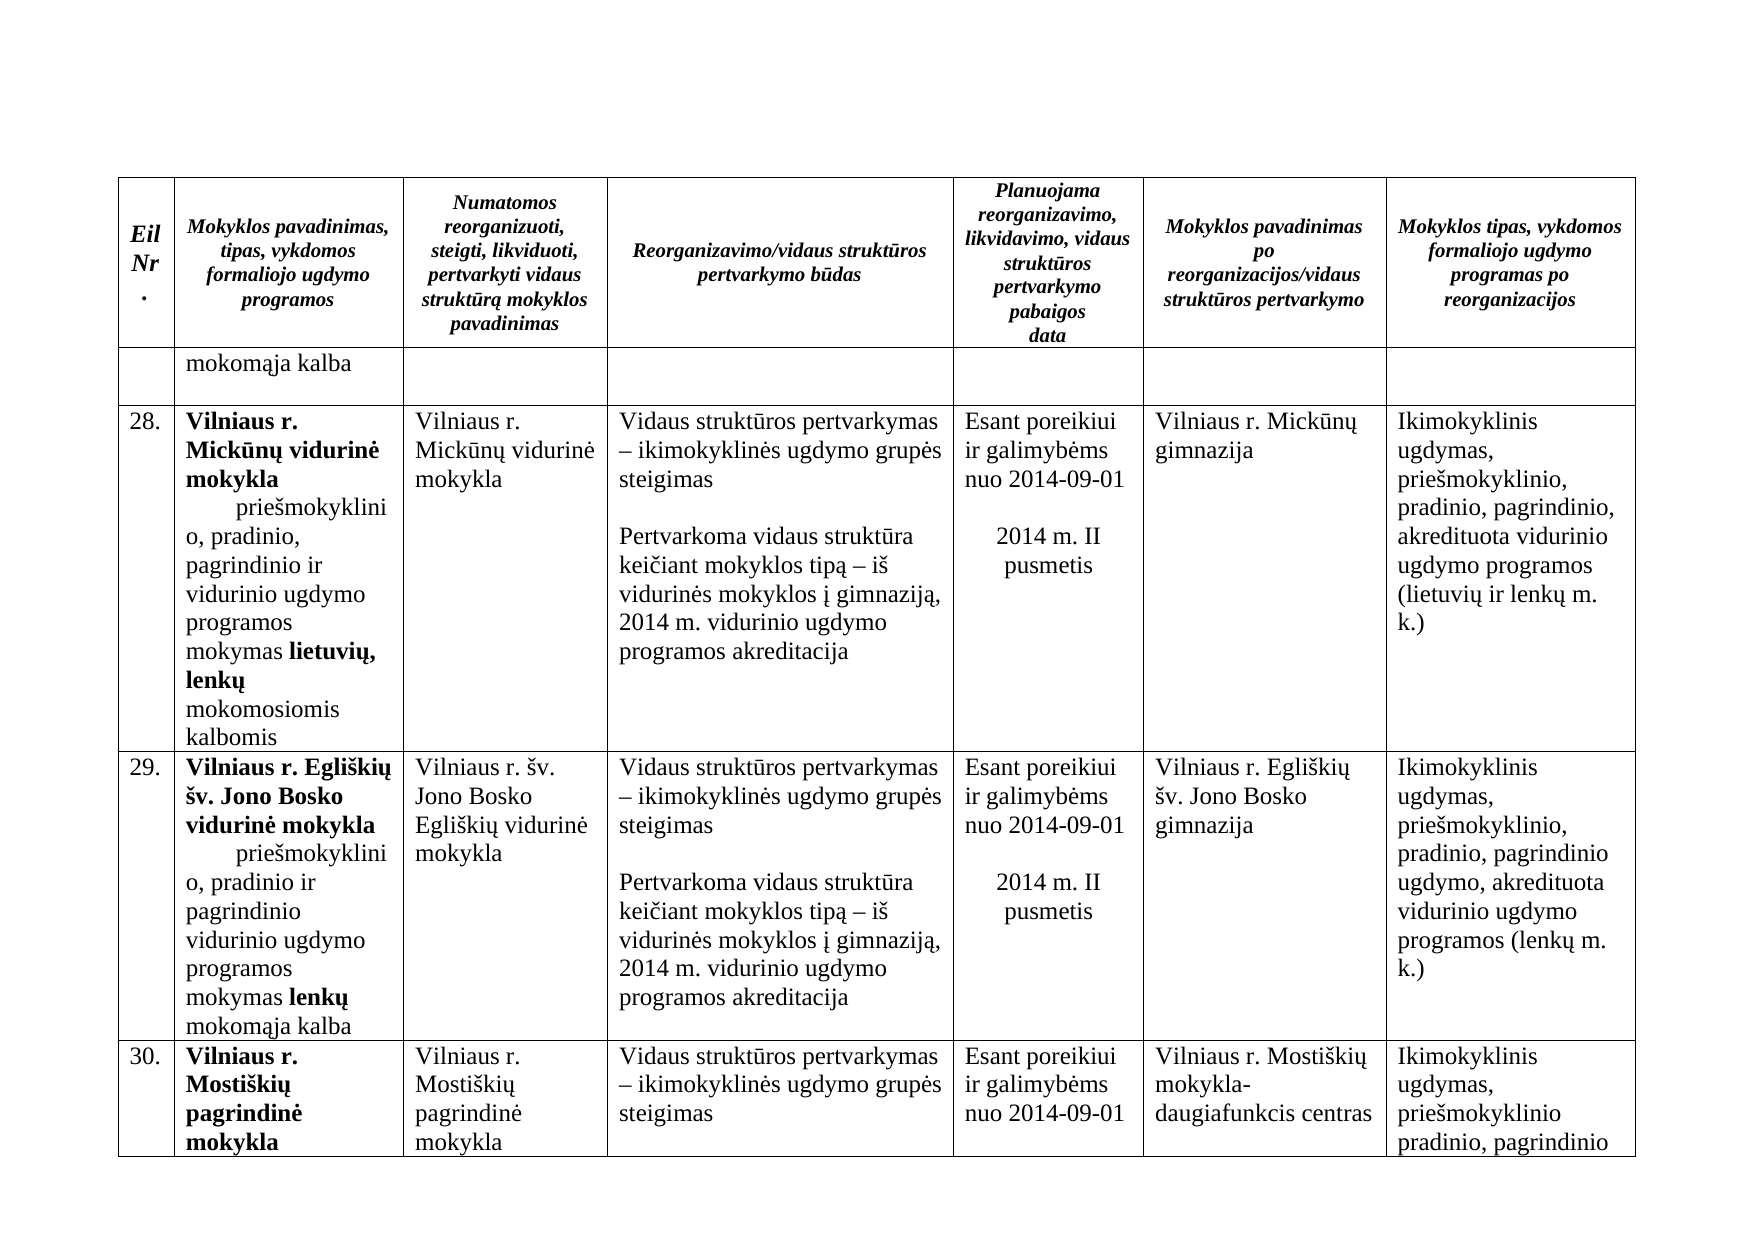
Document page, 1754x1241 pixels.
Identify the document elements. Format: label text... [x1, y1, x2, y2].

table_cell Esant poreikiui ir galimybėms nuo 2014-09-01 2014 m. II pusmetis [954, 406, 1143, 751]
table_cell 28. [119, 406, 174, 751]
table_cell Vilniaus r. Mostiškių pagrindinė mokykla [404, 1041, 607, 1156]
table_cell [119, 348, 174, 405]
table_header Mokyklos tipas, vykdomos formaliojo ugdymo programas po reorganizacijos [1387, 178, 1635, 347]
table_cell Ikimokyklinis ugdymas, priešmokyklinio pradinio, pagrindinio [1387, 1041, 1635, 1156]
table_cell Vilniaus r. Mostiškių mokykla-daugiafunkcis centras [1144, 1041, 1386, 1156]
table_cell Vilniaus r. Mickūnų gimnazija [1144, 406, 1386, 751]
table_cell Vilniaus r. Egliškių šv. Jono Bosko vidurinė mokykla priešmokyklinio, pradinio ir pagrindinio vidurinio ugdymo programos mokymas lenkų mokomąja kalba [175, 752, 403, 1040]
table_header Reorganizavimo/vidaus struktūros pertvarkymo būdas [608, 178, 953, 347]
table_cell Esant poreikiui ir galimybėms nuo 2014-09-01 [954, 1041, 1143, 1156]
table_cell Vilniaus r. Mickūnų vidurinė mokykla [404, 406, 607, 751]
table_cell [404, 348, 607, 405]
table_header Mokyklos pavadinimas, tipas, vykdomos formaliojo ugdymo programos [175, 178, 403, 347]
table_cell [1387, 348, 1635, 405]
table_header Planuojama reorganizavimo, likvidavimo, vidaus struktūros pertvarkymo pabaigos data [954, 178, 1143, 347]
table_cell Esant poreikiui ir galimybėms nuo 2014-09-01 2014 m. II pusmetis [954, 752, 1143, 1040]
table_cell [954, 348, 1143, 405]
table_cell Vilniaus r. šv. Jono Bosko Egliškių vidurinė mokykla [404, 752, 607, 1040]
table_header Numatomos reorganizuoti, steigti, likviduoti, pertvarkyti vidaus struktūrą mokyklos pavadinimas [404, 178, 607, 347]
table_cell Vilniaus r. Egliškių šv. Jono Bosko gimnazija [1144, 752, 1386, 1040]
table_cell [608, 348, 953, 405]
table_cell Vilniaus r. Mickūnų vidurinė mokykla priešmokyklinio, pradinio, pagrindinio ir vidurinio ugdymo programos mokymas lietuvių, lenkų mokomosiomis kalbomis [175, 406, 403, 751]
table_cell Vilniaus r. Mostiškių pagrindinė mokykla [175, 1041, 403, 1156]
table_cell Vidaus struktūros pertvarkymas – ikimokyklinės ugdymo grupės steigimas Pertvarkoma vidaus struktūra keičiant mokyklos tipą – iš vidurinės mokyklos į gimnaziją, 2014 m. vidurinio ugdymo programos akreditacija [608, 406, 953, 751]
table_header Eil Nr. [119, 178, 174, 347]
table_header Mokyklos pavadinimas po reorganizacijos/vidaus struktūros pertvarkymo [1144, 178, 1386, 347]
table_cell Ikimokyklinis ugdymas, priešmokyklinio, pradinio, pagrindinio, akredituota vidurinio ugdymo programos (lietuvių ir lenkų m. k.) [1387, 406, 1635, 751]
table_cell 29. [119, 752, 174, 1040]
table_cell [1144, 348, 1386, 405]
table_cell mokomąja kalba [175, 348, 403, 405]
table_cell Ikimokyklinis ugdymas, priešmokyklinio, pradinio, pagrindinio ugdymo, akredituota vidurinio ugdymo programos (lenkų m. k.) [1387, 752, 1635, 1040]
table_cell Vidaus struktūros pertvarkymas – ikimokyklinės ugdymo grupės steigimas Pertvarkoma vidaus struktūra keičiant mokyklos tipą – iš vidurinės mokyklos į gimnaziją, 2014 m. vidurinio ugdymo programos akreditacija [608, 752, 953, 1040]
table_cell Vidaus struktūros pertvarkymas – ikimokyklinės ugdymo grupės steigimas [608, 1041, 953, 1156]
table_cell 30. [119, 1041, 174, 1156]
